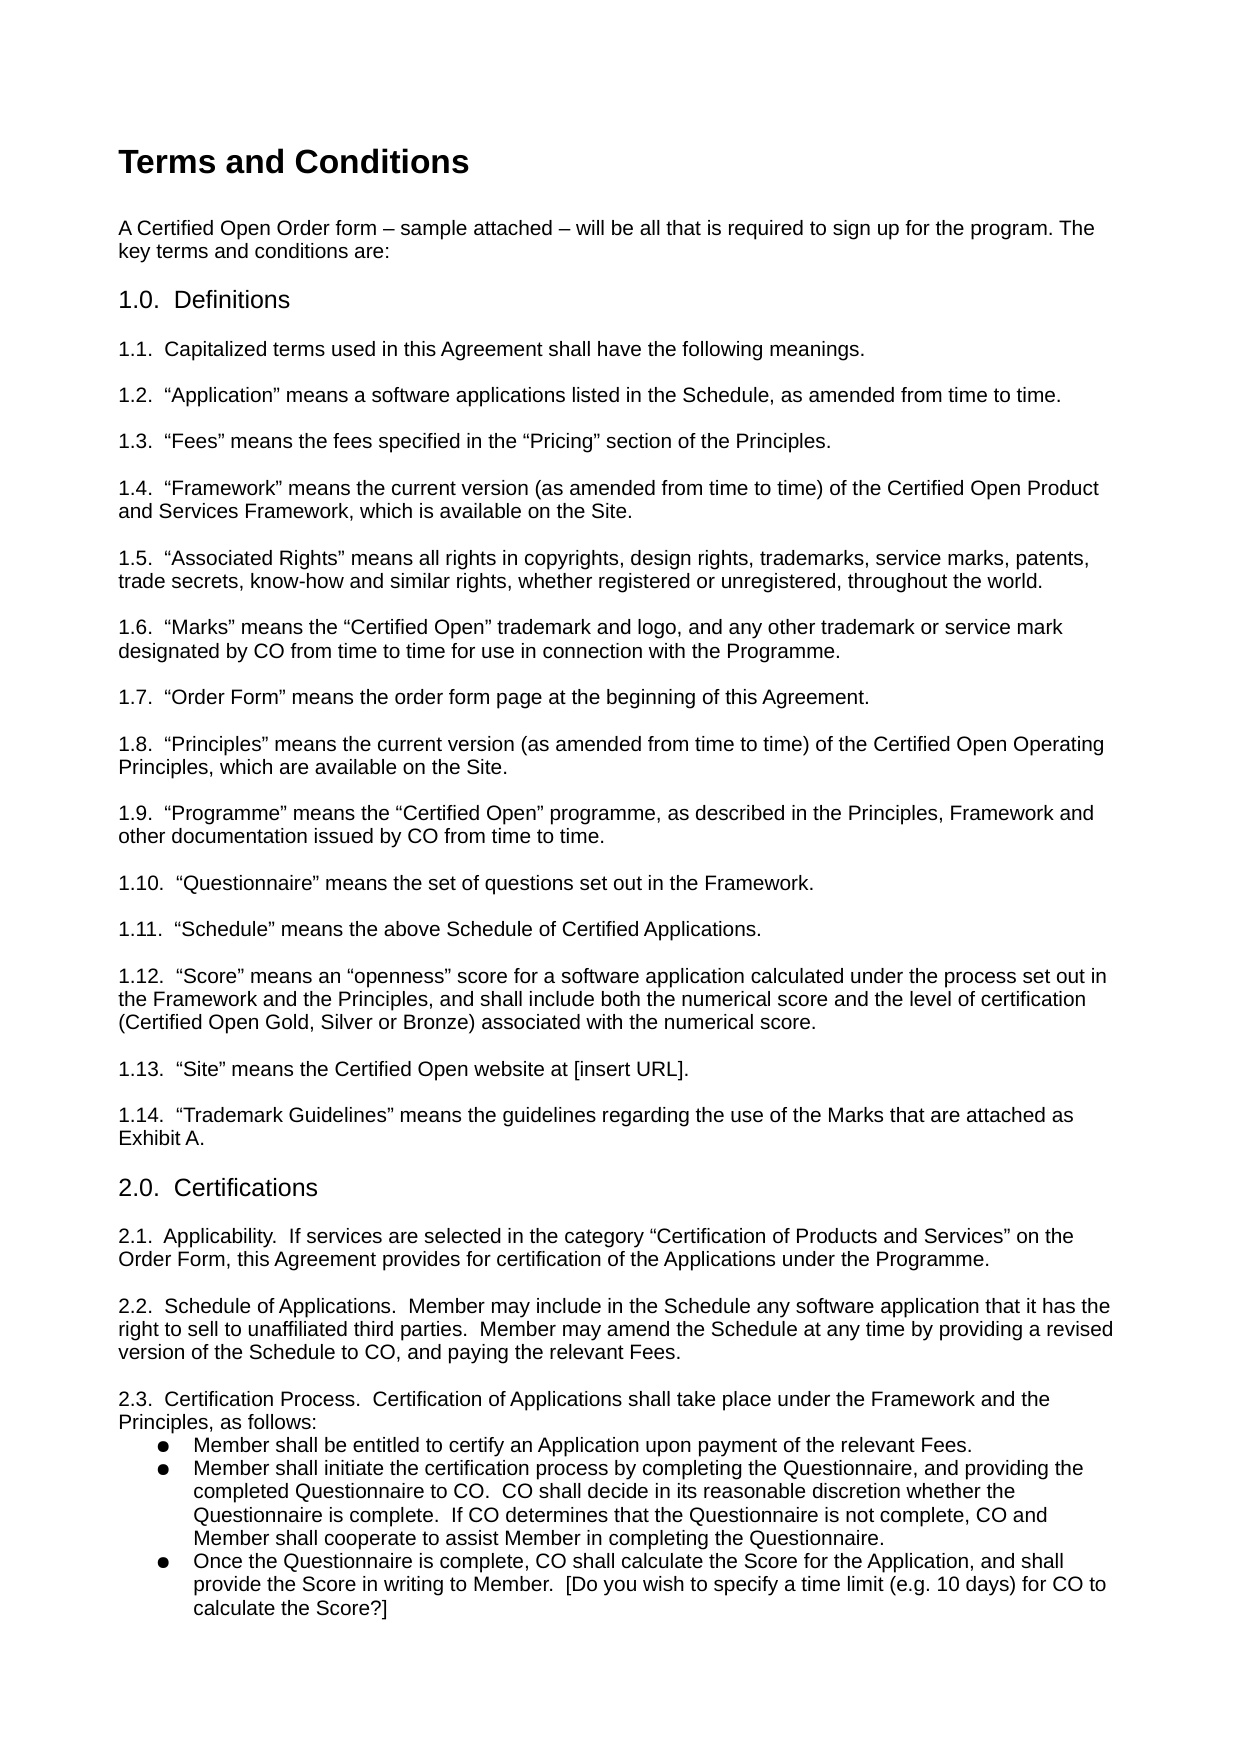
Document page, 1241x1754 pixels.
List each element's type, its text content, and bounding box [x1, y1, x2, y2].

text 2.3. Certification Process. Certification of Applications shall take place under the Framework and the Principles, as follows: [118, 1387, 1122, 1434]
text 2.2. Schedule of Applications. Member may include in the Schedule any software application that it has the right to sell to unaffiliated third parties. Member may amend the Schedule at any time by providing a revised version of the Schedule to CO, and paying the relevant Fees. [118, 1294, 1122, 1364]
text 2.1. Applicability. If services are selected in the category “Certification of Products and Services” on the Order Form, this Agreement provides for certification of the Applications under the Programme. [118, 1224, 1122, 1271]
text 1.8. “Principles” means the current version (as amended from time to time) of the Certified Open Operating Principles, which are available on the Site. [118, 732, 1122, 778]
text 1.3. “Fees” means the fees specified in the “Pricing” section of the Principles. [118, 430, 1122, 453]
text 1.9. “Programme” means the “Certified Open” programme, as described in the Principles, Framework and other documentation issued by CO from time to time. [118, 802, 1122, 848]
text 1.13. “Site” means the Certified Open website at [insert URL]. [118, 1057, 1122, 1081]
text 1.1. Capitalized terms used in this Agreement shall have the following meanings. [118, 337, 1122, 360]
text 2.0. Certifications [118, 1173, 1122, 1201]
text 1.11. “Schedule” means the above Schedule of Certified Applications. [118, 918, 1122, 941]
list Once the Questionnaire is complete, CO shall calculate the Score for the Application, and shall provide the Score in writing to Member. [Do you wish to specify a time limit (e.g. 10 days) for CO to calculate the Score?] [156, 1550, 1122, 1619]
text 1.4. “Framework” means the current version (as amended from time to time) of the Certified Open Product and Services Framework, which is available on the Site. [118, 477, 1122, 523]
text 1.0. Definitions [118, 286, 1122, 314]
list Member shall initiate the certification process by completing the Questionnaire, and providing the completed Questionnaire to CO. CO shall decide in its reasonable discretion whether the Questionnaire is complete. If CO determines that the Questionnaire is not complete, CO and Member shall cooperate to assist Member in completing the Questionnaire. [156, 1457, 1122, 1550]
text 1.14. “Trademark Guidelines” means the guidelines regarding the use of the Marks that are attached as Exhibit A. [118, 1104, 1122, 1150]
text 1.5. “Associated Rights” means all rights in copyrights, design rights, trademarks, service marks, patents, trade secrets, know-how and similar rights, whether registered or unregistered, throughout the world. [118, 546, 1122, 593]
text A Certified Open Order form – sample attached – will be all that is required to sign up for the program. The key terms and conditions are: [118, 216, 1122, 263]
text 1.7. “Order Form” means the order form page at the beginning of this Agreement. [118, 686, 1122, 709]
text 1.2. “Application” means a software applications listed in the Schedule, as amended from time to time. [118, 384, 1122, 407]
list Member shall be entitled to certify an Application upon payment of the relevant Fees. [156, 1434, 1122, 1457]
text 1.10. “Questionnaire” means the set of questions set out in the Framework. [118, 871, 1122, 895]
text 1.6. “Marks” means the “Certified Open” trademark and logo, and any other trademark or service mark designated by CO from time to time for use in connection with the Programme. [118, 616, 1122, 662]
text 1.12. “Score” means an “openness” score for a software application calculated under the process set out in the Framework and the Principles, and shall include both the numerical score and the level of certification (Certified Open Gold, Silver or Bronze) associated with the numerical score. [118, 964, 1122, 1034]
